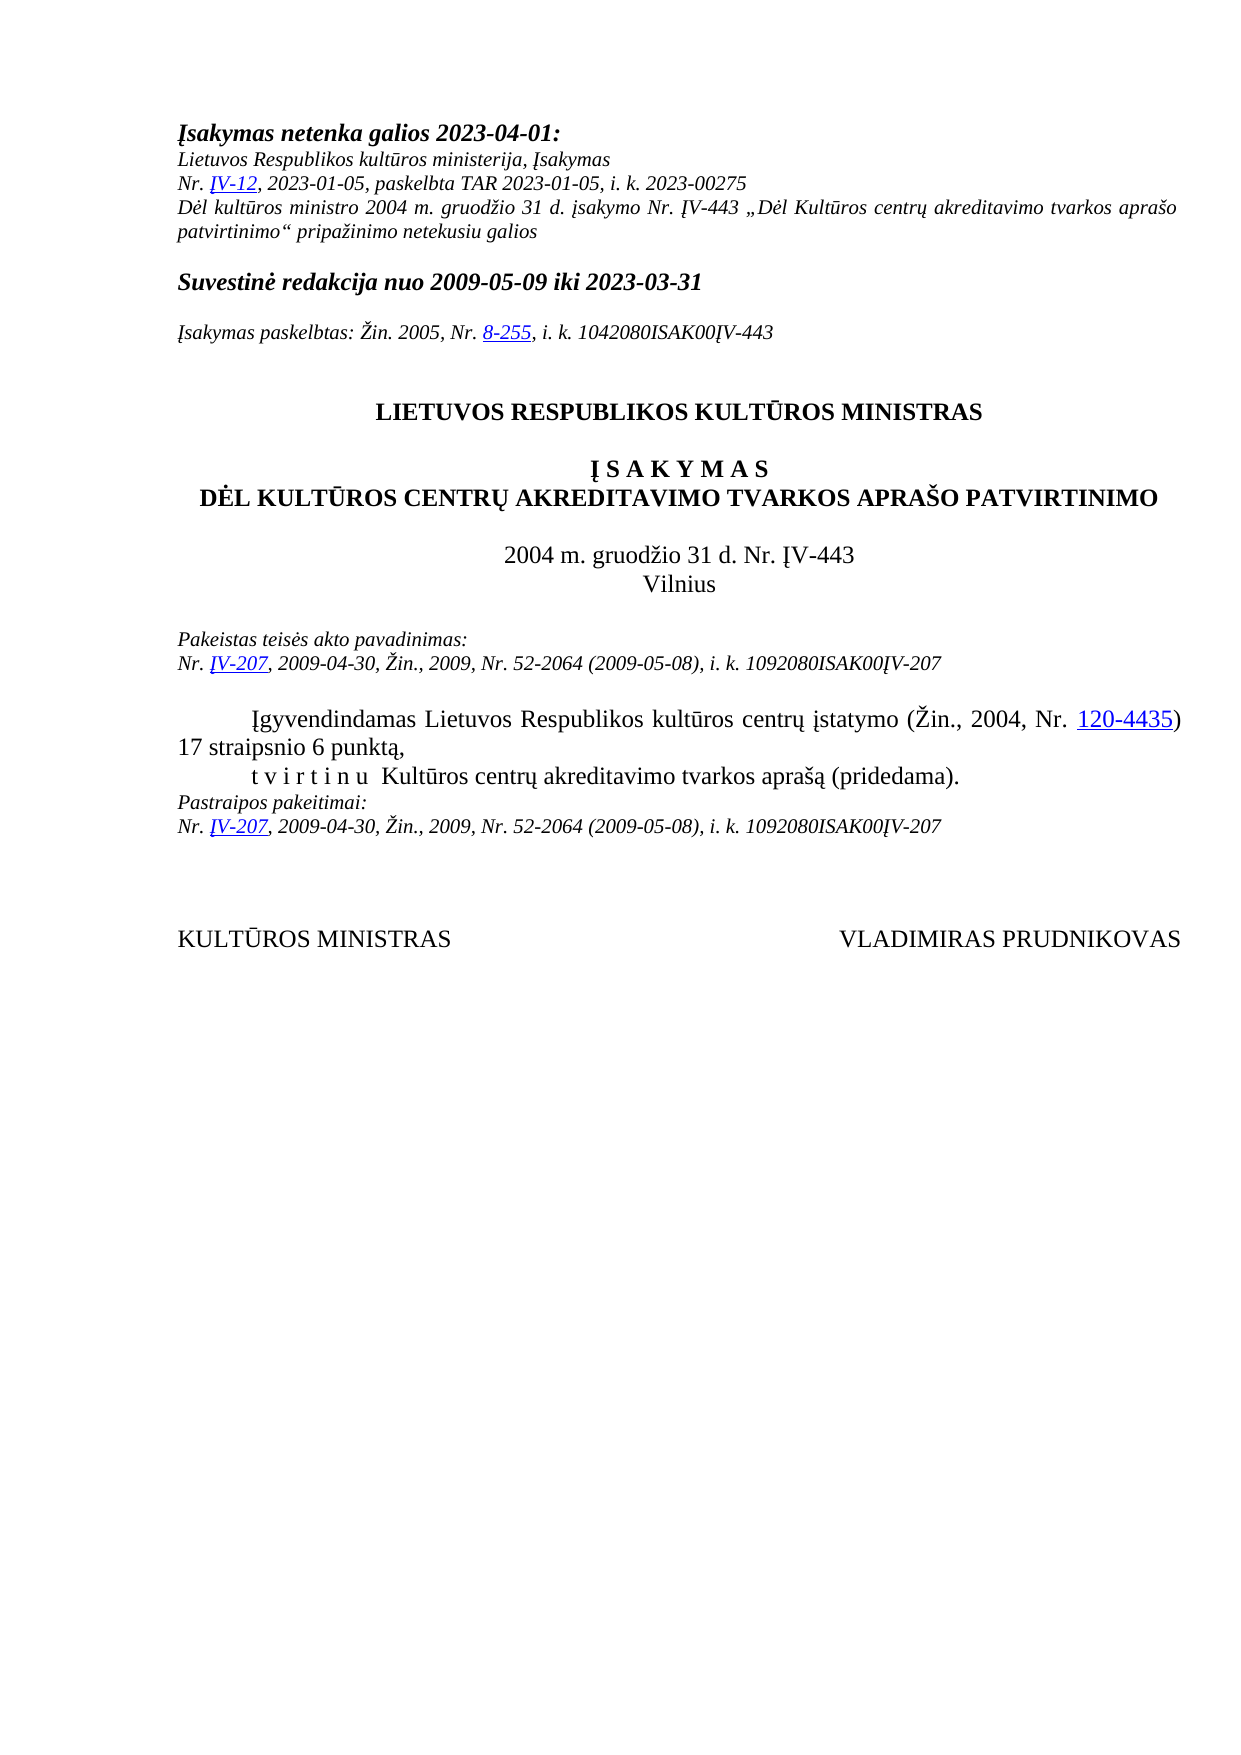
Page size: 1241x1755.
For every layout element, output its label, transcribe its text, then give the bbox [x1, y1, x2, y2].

text Suvestinė redakcija nuo 2009-05-09 iki 2023-03-31 [177, 267, 1181, 296]
text Nr. ĮV-207, 2009-04-30, Žin., 2009, Nr. 52-2064 (2009-05-08), i. k. 1092080ISAK00ĮV-207 [177, 651, 1181, 675]
text DĖL KULTŪROS CENTRŲ AKREDITAVIMO TVARKOS APRAŠO PATVIRTINIMO [177, 483, 1181, 512]
text Dėl kultūros ministro 2004 m. gruodžio 31 d. įsakymo Nr. ĮV-443 „Dėl Kultūros centrų akreditavimo tvarkos aprašo patvirtinimo“ pripažinimo netekusiu galios [177, 195, 1181, 243]
text tvirtinu Kultūros centrų akreditavimo tvarkos aprašą (pridedama). [177, 761, 1181, 790]
text Įgyvendindamas Lietuvos Respublikos kultūros centrų įstatymo (Žin., 2004, Nr. 120-4435) 17 straipsnio 6 punktą, [177, 704, 1181, 761]
text Įsakymas paskelbtas: Žin. 2005, Nr. 8-255, i. k. 1042080ISAK00ĮV-443 [177, 320, 1181, 344]
text Nr. ĮV-207, 2009-04-30, Žin., 2009, Nr. 52-2064 (2009-05-08), i. k. 1092080ISAK00ĮV-207 [177, 814, 1181, 838]
text LIETUVOS RESPUBLIKOS KULTŪROS MINISTRAS [177, 397, 1181, 426]
text Į S A K Y M A S [177, 454, 1181, 483]
text Pakeistas teisės akto pavadinimas: [177, 627, 1181, 651]
text KULTŪROS MINISTRAS VLADIMIRAS PRUDNIKOVAS [177, 924, 1181, 953]
text Pastraipos pakeitimai: [177, 790, 1181, 814]
text 2004 m. gruodžio 31 d. Nr. ĮV-443 [177, 541, 1181, 569]
text Nr. ĮV-12, 2023-01-05, paskelbta TAR 2023-01-05, i. k. 2023-00275 [177, 171, 1181, 195]
text Įsakymas netenka galios 2023-04-01: [177, 118, 1181, 147]
text Vilnius [177, 569, 1181, 598]
text Lietuvos Respublikos kultūros ministerija, Įsakymas [177, 147, 1181, 171]
